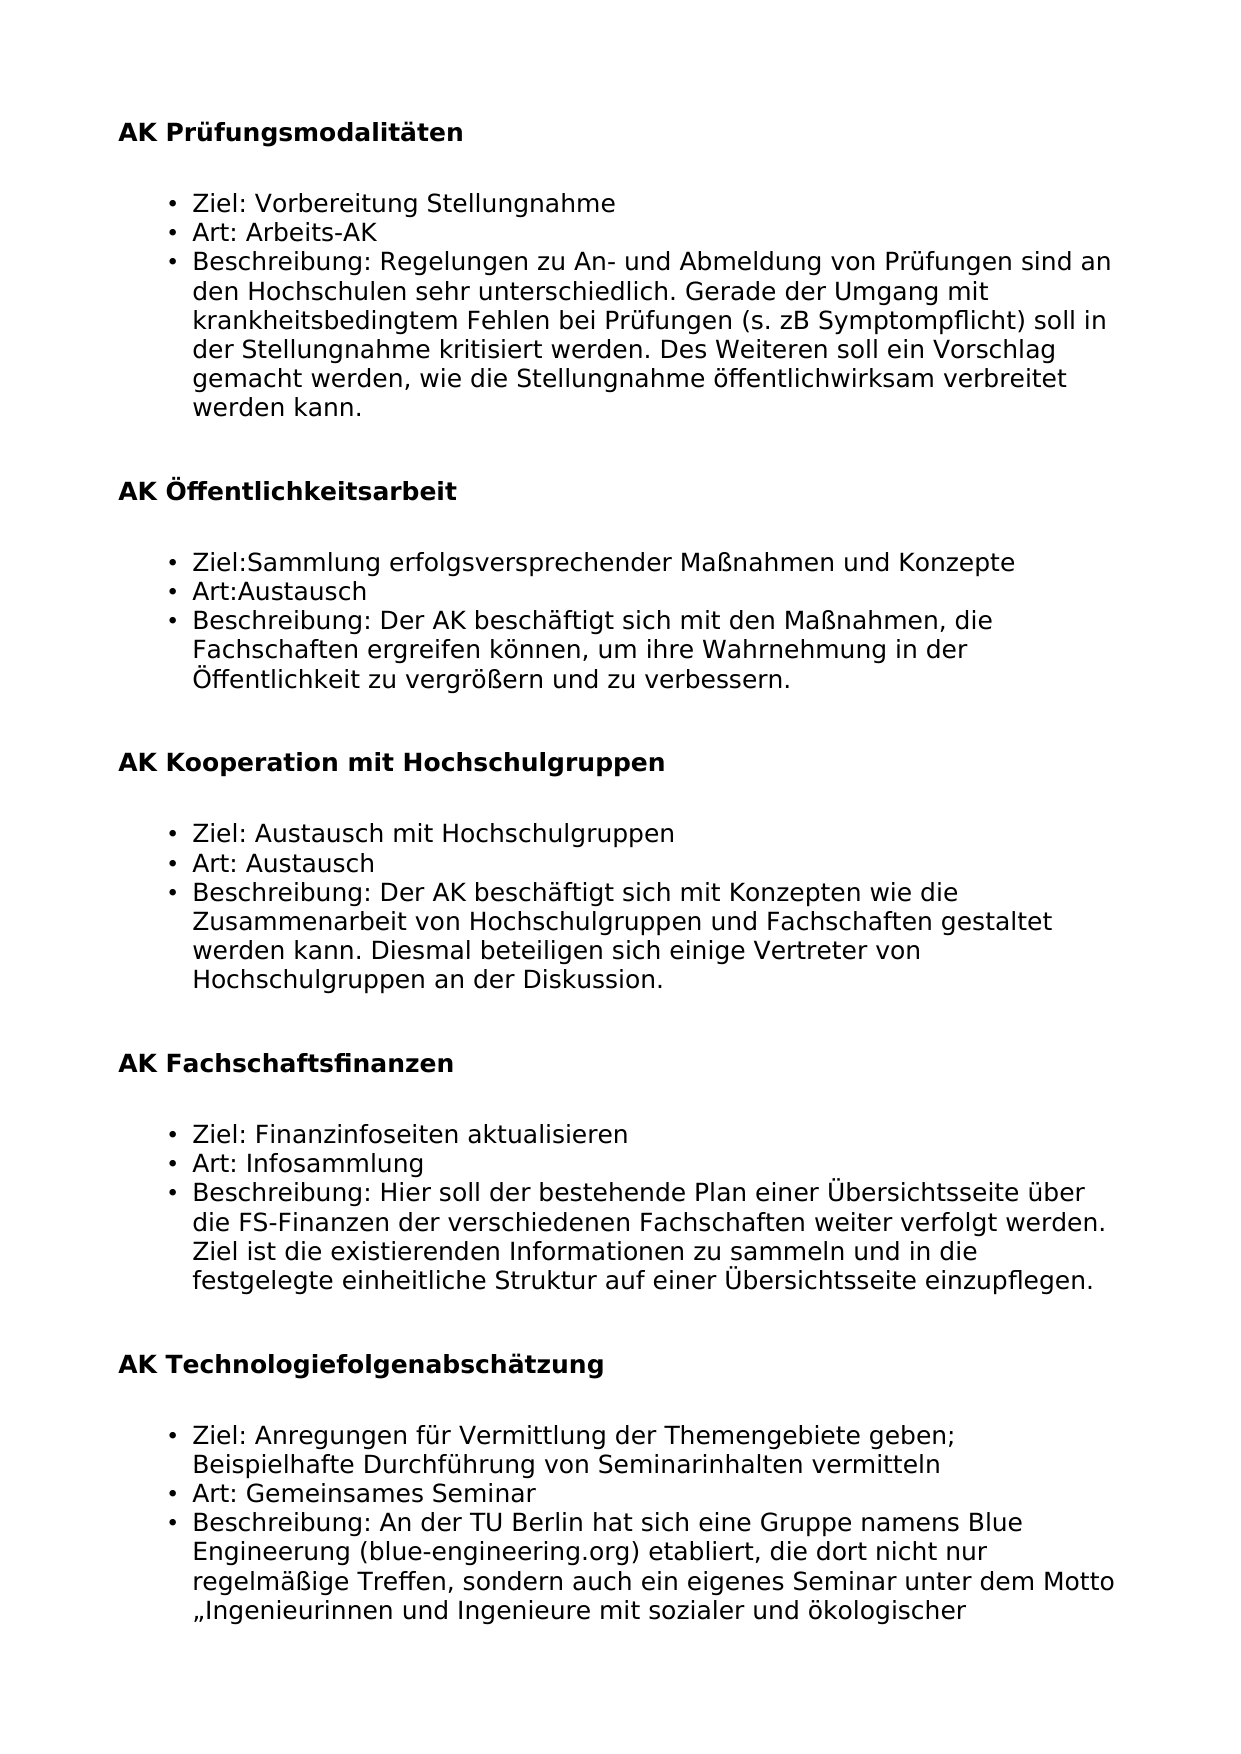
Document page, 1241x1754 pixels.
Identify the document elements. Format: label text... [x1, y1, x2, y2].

subtitle AK Fachschaftsfinanzen [118, 1049, 1122, 1078]
list Art: Gemeinsames Seminar [177, 1479, 1122, 1508]
list Art: Arbeits-AK [177, 218, 1122, 248]
list Ziel:Sammlung erfolgsversprechender Maßnahmen und Konzepte [177, 548, 1122, 577]
list Beschreibung: Regelungen zu An- und Abmeldung von Prüfungen sind an den Hochschulen sehr unterschiedlich. Gerade der Umgang mit krankheitsbedingtem Fehlen bei Prüfungen (s. zB Symptompflicht) soll in der Stellungnahme kritisiert werden. Des Weiteren soll ein Vorschlag gemacht werden, wie die Stellungnahme öffentlichwirksam verbreitet werden kann. [177, 248, 1122, 423]
subtitle AK Technologiefolgenabschätzung [118, 1350, 1122, 1379]
subtitle AK Prüfungsmodalitäten [118, 118, 1122, 147]
list Beschreibung: Hier soll der bestehende Plan einer Übersichtsseite über die FS-Finanzen der verschiedenen Fachschaften weiter verfolgt werden. Ziel ist die existierenden Informationen zu sammeln und in die festgelegte einheitliche Struktur auf einer Übersichtsseite einzupflegen. [177, 1179, 1122, 1295]
subtitle AK Öffentlichkeitsarbeit [118, 477, 1122, 506]
subtitle AK Kooperation mit Hochschulgruppen [118, 748, 1122, 778]
list Ziel: Anregungen für Vermittlung der Themengebiete geben; Beispielhafte Durchführung von Seminarinhalten vermitteln [177, 1421, 1122, 1479]
list Art:Austausch [177, 577, 1122, 607]
list Beschreibung: Der AK beschäftigt sich mit den Maßnahmen, die Fachschaften ergreifen können, um ihre Wahrnehmung in der Öffentlichkeit zu vergrößern und zu verbessern. [177, 607, 1122, 694]
list Ziel: Austausch mit Hochschulgruppen [177, 820, 1122, 849]
list Ziel: Vorbereitung Stellungnahme [177, 189, 1122, 218]
list Beschreibung: Der AK beschäftigt sich mit Konzepten wie die Zusammenarbeit von Hochschulgruppen und Fachschaften gestaltet werden kann. Diesmal beteiligen sich einige Vertreter von Hochschulgruppen an der Diskussion. [177, 878, 1122, 995]
list Beschreibung: An der TU Berlin hat sich eine Gruppe namens Blue Engineerung (blue-engineering.org) etabliert, die dort nicht nur regelmäßige Treffen, sondern auch ein eigenes Seminar unter dem Motto „Ingenieurinnen und Ingenieure mit sozialer und ökologischer [177, 1508, 1122, 1625]
list Art: Infosammlung [177, 1149, 1122, 1179]
list Ziel: Finanzinfoseiten aktualisieren [177, 1120, 1122, 1149]
list Art: Austausch [177, 849, 1122, 878]
